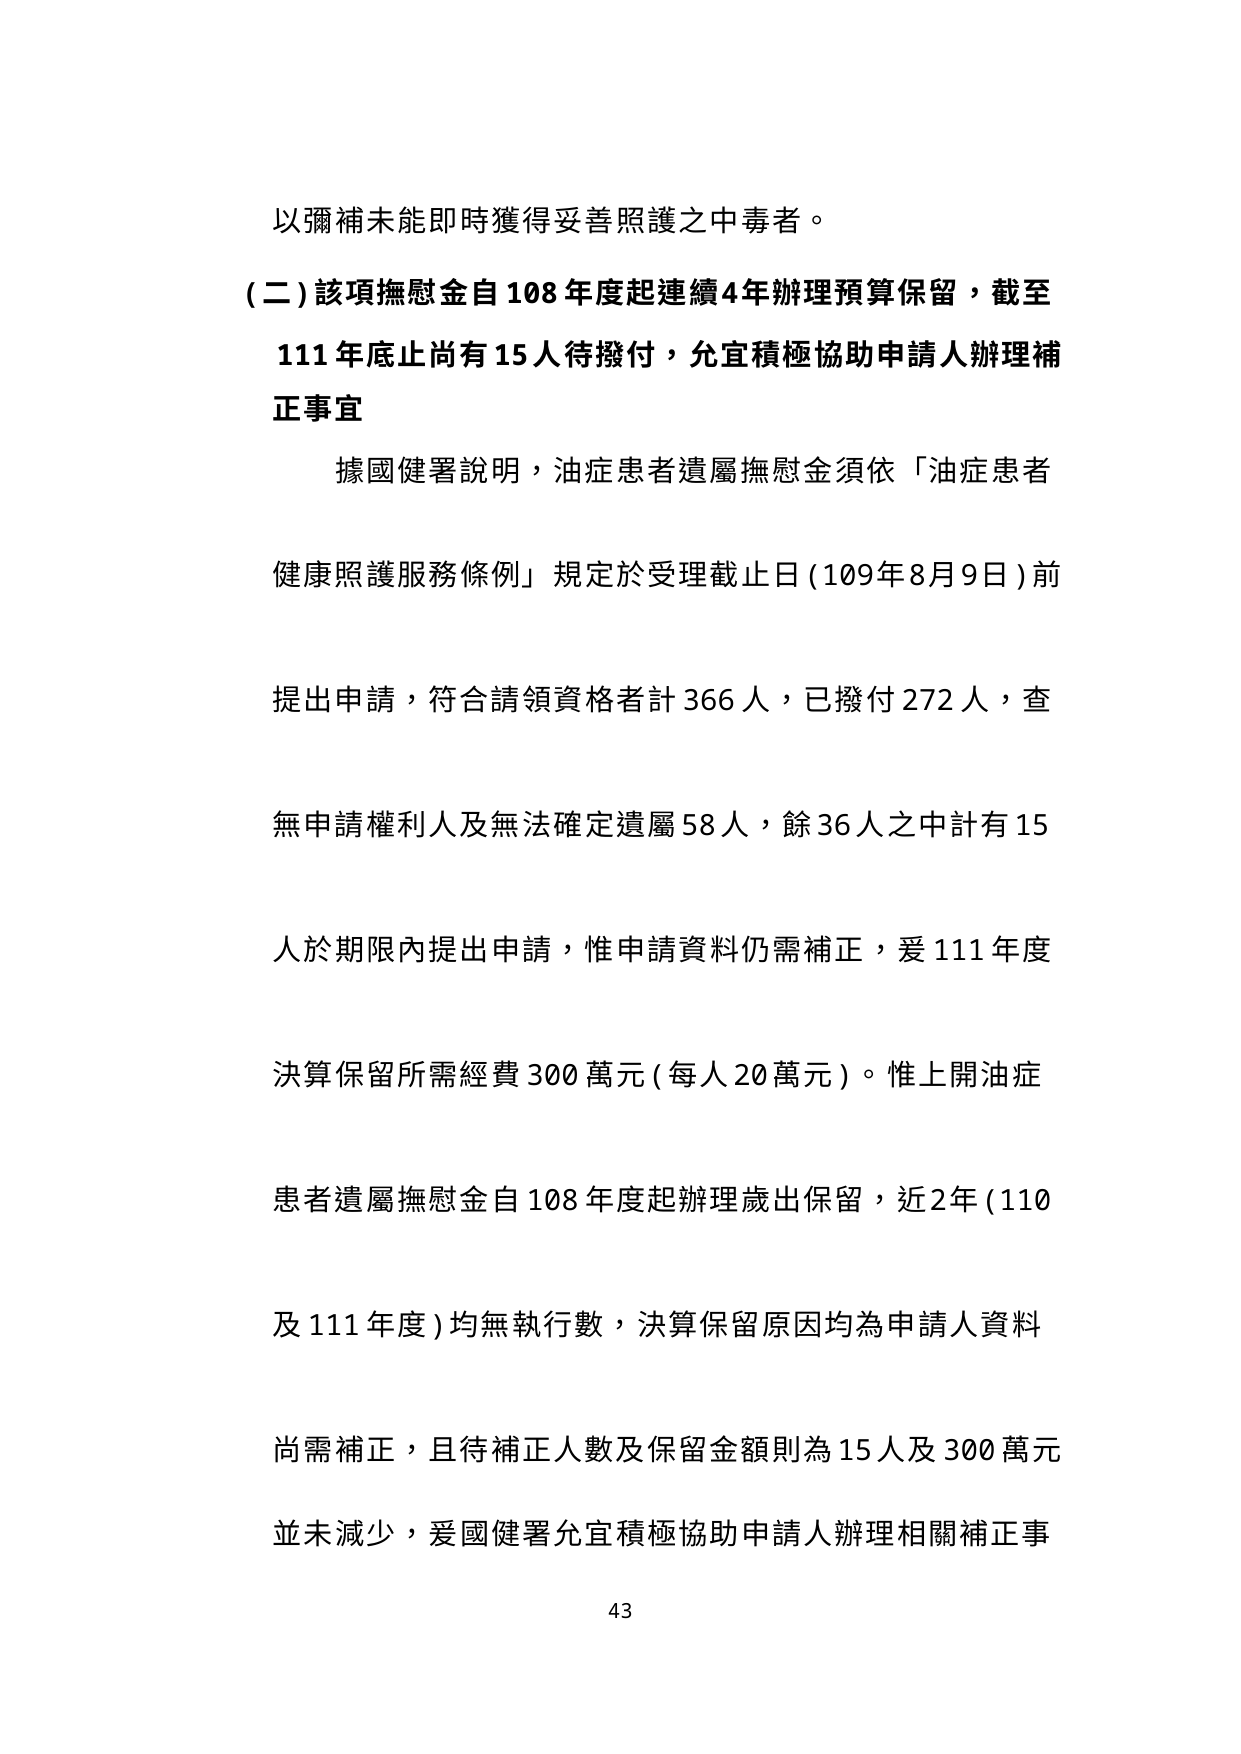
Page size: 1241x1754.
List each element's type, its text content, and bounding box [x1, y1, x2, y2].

text 民國68年於臺中彰化地區，因廠商於提煉米糠油之脫臭過程以多氯聯苯做為熱媒劑，間接加熱米糠油以脫色及脫臭，但因熱媒管產生裂隙，導致多氯聯苯及其熱變性物由隙縫滲入米糠油中，發生多氯聯苯中毒(油症)事件。政府為使油症患者獲得妥善醫療照護，保障其健康權益，特制定「油症患者健康照護服務條例」，並依該條例第12條規定，政府已列冊油症患者於上開條例施行前死亡者，其配偶、直系血親卑親屬之遺屬，得申請新臺幣20萬元之一次撫慰金；無配偶及直系血親卑親屬者，得由父母申請之，以彌補未能即時獲得妥善照護之中毒者。 [266, 177, 1063, 240]
text (二)該項撫慰金自108年度起連續4年辦理預算保留，截至111年底止尚有15人待撥付，允宜積極協助申請人辦理補正事宜 [236, 240, 1063, 427]
text 據國健署說明，油症患者遺屬撫慰金須依「油症患者健康照護服務條例」規定於受理截止日(109年8月9日)前提出申請，符合請領資格者計366人，已撥付272人，查無申請權利人及無法確定遺屬58人，餘36人之中計有15人於期限內提出申請，惟申請資料仍需補正，爰111年度決算保留所需經費300萬元(每人20萬元)。惟上開油症患者遺屬撫慰金自108年度起辦理歲出保留，近2年(110及111年度)均無執行數，決算保留原因均為申請人資料尚需補正，且待補正人數及保留金額則為15人及300萬元並未減少，爰國健署允宜積極協助申請人辦理相關補正事 [266, 427, 1063, 1552]
